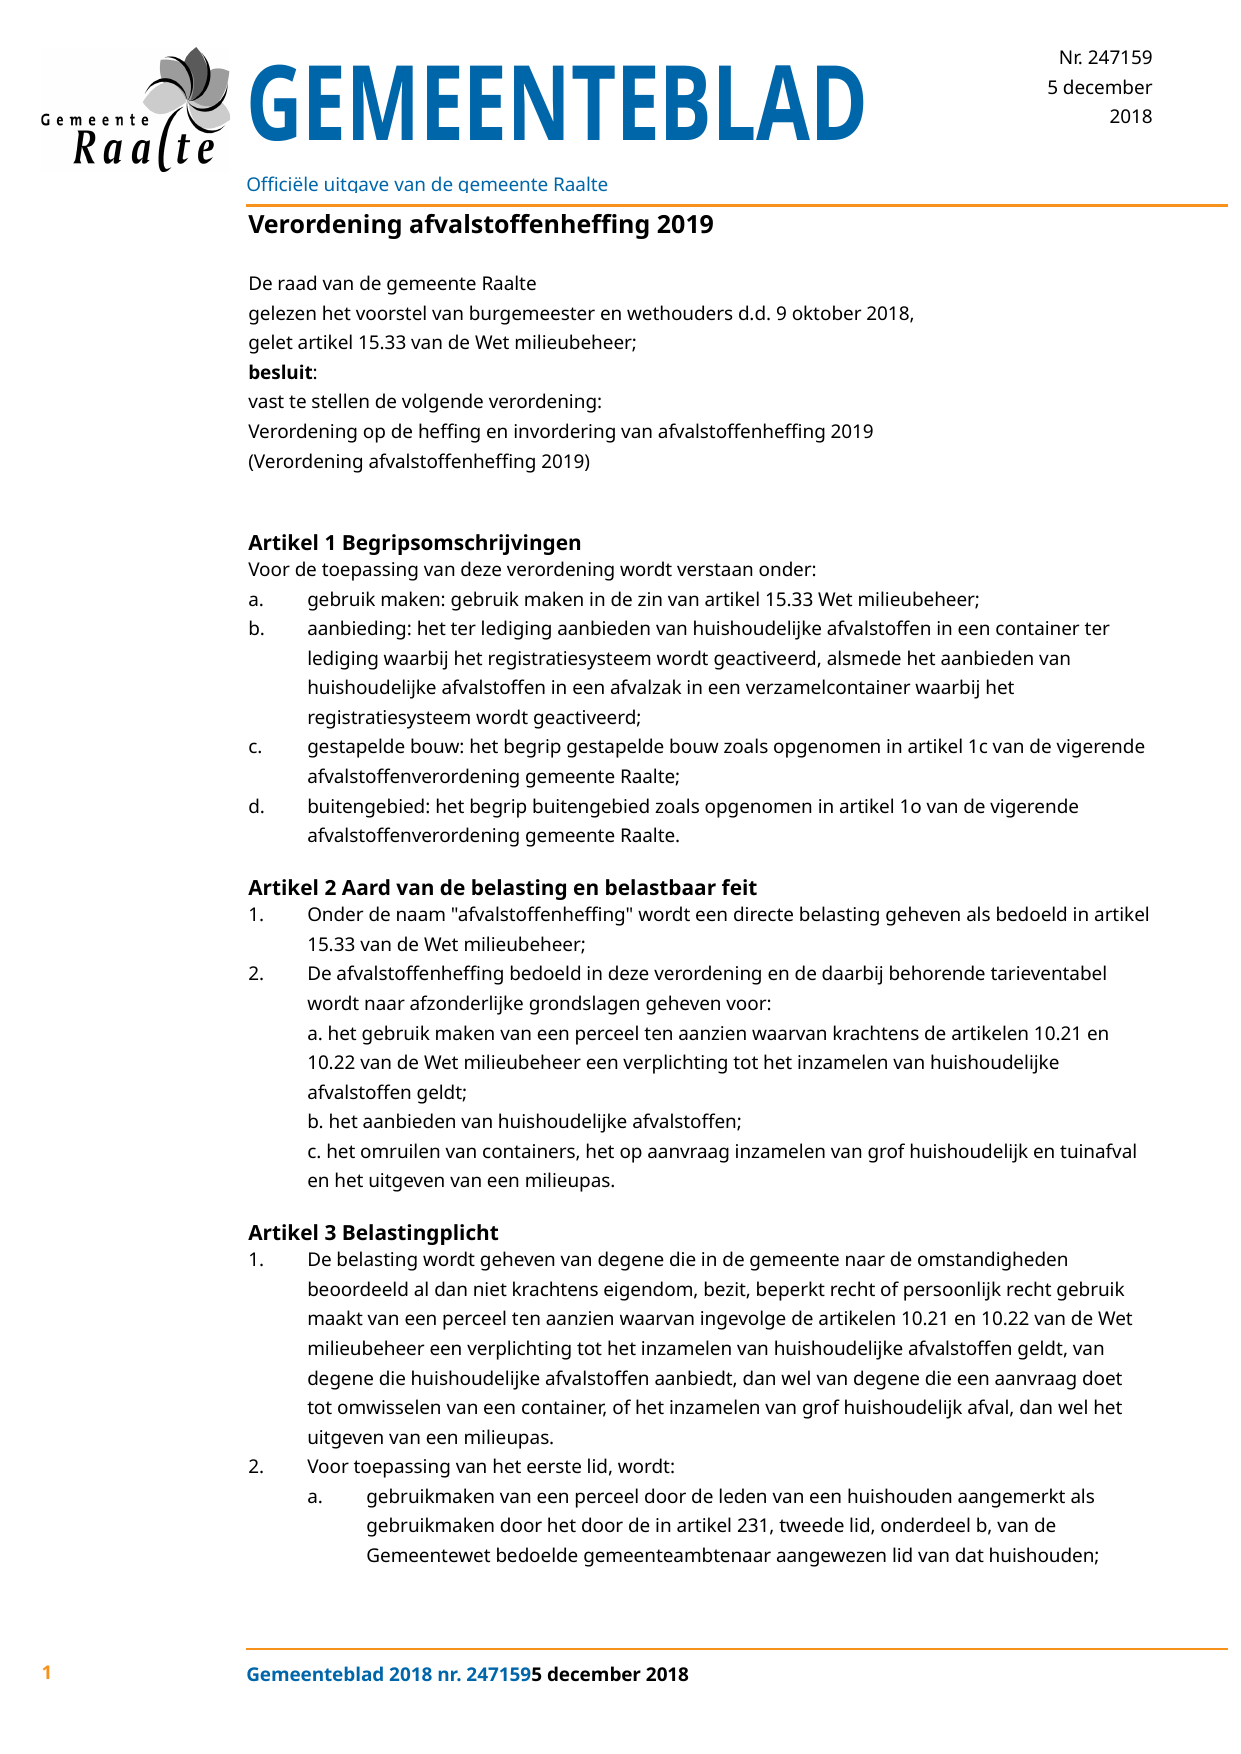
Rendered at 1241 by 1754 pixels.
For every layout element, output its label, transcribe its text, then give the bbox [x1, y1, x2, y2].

text Voor de toepassing van deze verordening wordt verstaan onder: [248, 556, 1152, 582]
list gestapelde bouw: het begrip gestapelde bouw zoals opgenomen in artikel 1c van de vigerende afvalstoffenverordening gemeente Raalte; [248, 734, 1152, 789]
list a. het gebruik maken van een perceel ten aanzien waarvan krachtens de artikelen 10.21 en 10.22 van de Wet milieubeheer een verplichting tot het inzamelen van huishoudelijke afvalstoffen geldt; [248, 1020, 1152, 1104]
list gebruikmaken van een perceel door de leden van een huishouden aangemerkt als gebruikmaken door het door de in artikel 231, tweede lid, onderdeel b, van de Gemeentewet bedoelde gemeenteambtenaar aangewezen lid van dat huishouden; [307, 1483, 1152, 1568]
text Artikel 1 Begripsomschrijvingen [248, 528, 1152, 556]
picture [41, 47, 231, 172]
list Onder de naam "afvalstoffenheffing" wordt een directe belasting geheven als bedoeld in artikel 15.33 van de Wet milieubeheer; [248, 901, 1152, 957]
list Voor toepassing van het eerste lid, wordt: [248, 1453, 1152, 1479]
list buitengebied: het begrip buitengebied zoals opgenomen in artikel 1o van de vigerende afvalstoffenverordening gemeente Raalte. [248, 793, 1152, 848]
list aanbieding: het ter lediging aanbieden van huishoudelijke afvalstoffen in een container ter lediging waarbij het registratiesysteem wordt geactiveerd, alsmede het aanbieden van huishoudelijke afvalstoffen in een afvalzak in een verzamelcontainer waarbij het registratiesysteem wordt geactiveerd; [248, 615, 1152, 730]
text gelet artikel 15.33 van de Wet milieubeheer; [248, 329, 1152, 355]
list gebruik maken: gebruik maken in de zin van artikel 15.33 Wet milieubeheer; [248, 586, 1152, 612]
list De afvalstoffenheffing bedoeld in deze verordening en de daarbij behorende tarieventabel wordt naar afzonderlijke grondslagen geheven voor: [248, 961, 1152, 1016]
text Verordening afvalstoffenheffing 2019 [248, 207, 1152, 241]
text besluit: [248, 359, 1152, 385]
text Artikel 2 Aard van de belasting en belastbaar feit [248, 873, 1152, 901]
text gelezen het voorstel van burgemeester en wethouders d.d. 9 oktober 2018, [248, 300, 1152, 326]
text Verordening op de heffing en invordering van afvalstoffenheffing 2019 [248, 418, 1152, 444]
list c. het omruilen van containers, het op aanvraag inzamelen van grof huishoudelijk en tuinafval en het uitgeven van een milieupas. [248, 1138, 1152, 1193]
text Artikel 3 Belastingplicht [248, 1218, 1152, 1246]
text De raad van de gemeente Raalte [248, 270, 1152, 296]
list De belasting wordt geheven van degene die in de gemeente naar de omstandigheden beoordeeld al dan niet krachtens eigendom, bezit, beperkt recht of persoonlijk recht gebruik maakt van een perceel ten aanzien waarvan ingevolge de artikelen 10.21 en 10.22 van de Wet milieubeheer een verplichting tot het inzamelen van huishoudelijke afvalstoffen geldt, van degene die huishoudelijke afvalstoffen aanbiedt, dan wel van degene die een aanvraag doet tot omwisselen van een container, of het inzamelen van grof huishoudelijk afval, dan wel het uitgeven van een milieupas. [248, 1246, 1152, 1450]
list b. het aanbieden van huishoudelijke afvalstoffen; [248, 1108, 1152, 1134]
text (Verordening afvalstoffenheffing 2019) [248, 448, 1152, 473]
text vast te stellen de volgende verordening: [248, 389, 1152, 414]
